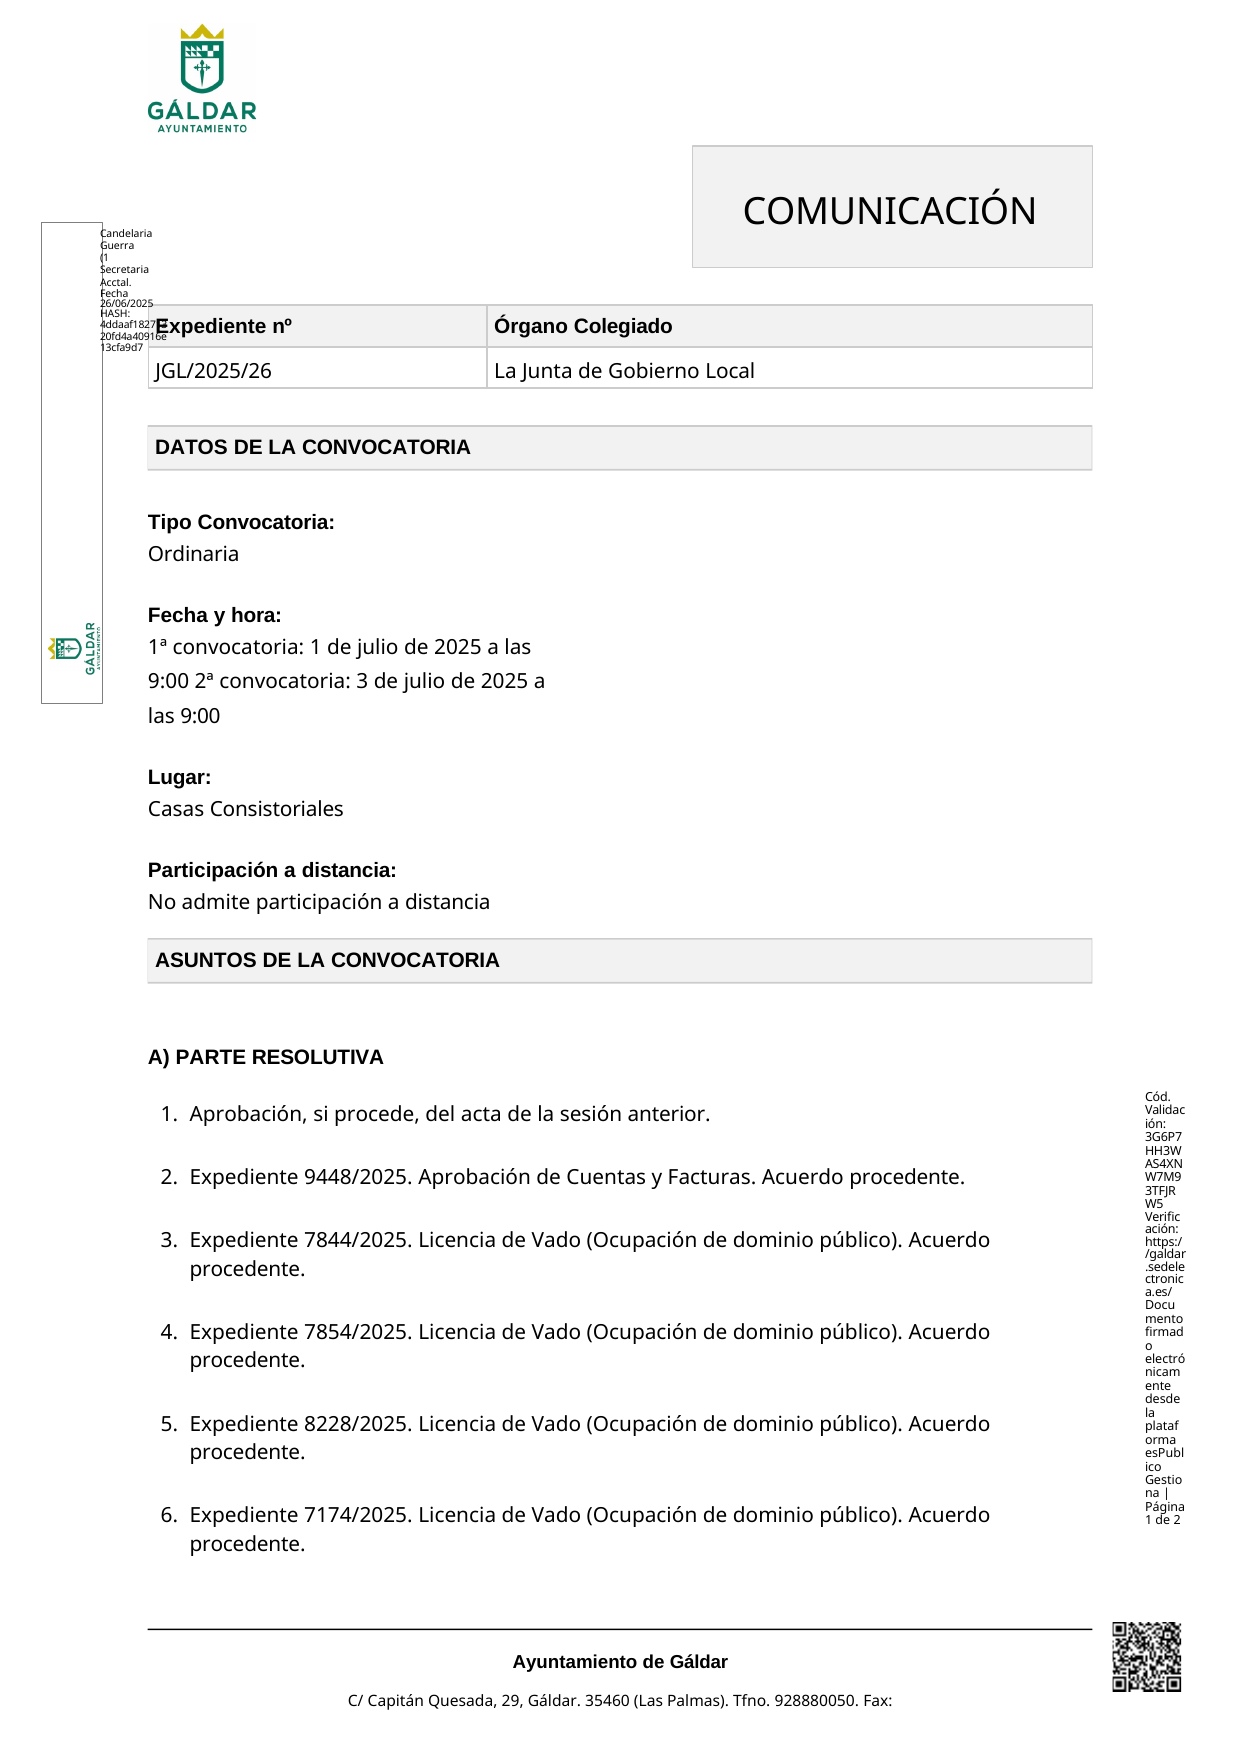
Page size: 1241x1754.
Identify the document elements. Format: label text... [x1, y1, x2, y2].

picture [47, 623, 100, 675]
subtitle Lugar: [148, 765, 1093, 789]
subtitle Tipo Convocatoria: [148, 510, 1093, 534]
picture [1112, 1622, 1182, 1692]
subtitle Participación a distancia: [148, 857, 1093, 881]
text Casas Consistoriales [148, 794, 1093, 823]
subtitle Fecha y hora: [148, 602, 1093, 626]
list Aprobación, si procede, del acta de la sesión anterior. [160, 1099, 1093, 1128]
table_header Expediente nº [149, 306, 486, 346]
table_cell JGL/2025/26 [149, 348, 486, 387]
list Expediente 9448/2025. Aprobación de Cuentas y Facturas. Acuerdo procedente. [160, 1162, 1093, 1191]
text DATOS DE LA CONVOCATORIA [155, 435, 1092, 459]
text Documento firmado electrónicamente desde la plataforma esPublico Gestiona | Página 1 de 2 [1145, 1299, 1186, 1527]
text 1ª convocatoria: 1 de julio de 2025 a las 9:00 2ª convocatoria: 3 de julio de 2025 a las 9:00 [148, 632, 576, 729]
list Expediente 7854/2025. Licencia de Vado (Ocupación de dominio público). Acuerdo procedente. [160, 1317, 1093, 1374]
list Expediente 7844/2025. Licencia de Vado (Ocupación de dominio público). Acuerdo procedente. [160, 1226, 1093, 1282]
text ASUNTOS DE LA CONVOCATORIA [155, 948, 1092, 972]
table_header Órgano Colegiado [488, 306, 1092, 346]
text No admite participación a distancia [148, 887, 1093, 916]
list Expediente 7174/2025. Licencia de Vado (Ocupación de dominio público). Acuerdo procedente. [160, 1501, 1093, 1557]
text Cód. Validación: 3G6P7HH3WAS4XNW7M93TFJRW5 [1145, 1091, 1186, 1211]
text Verificación: https://galdar.sedelectronica.es/ [1145, 1211, 1186, 1299]
picture [147, 23, 257, 133]
text Ordinaria [148, 539, 1093, 568]
subtitle PARTE RESOLUTIVA [148, 1045, 1093, 1069]
text COMUNICACIÓN [742, 184, 1093, 235]
table_cell La Junta de Gobierno Local [488, 348, 1092, 387]
list Expediente 8228/2025. Licencia de Vado (Ocupación de dominio público). Acuerdo procedente. [160, 1409, 1093, 1466]
